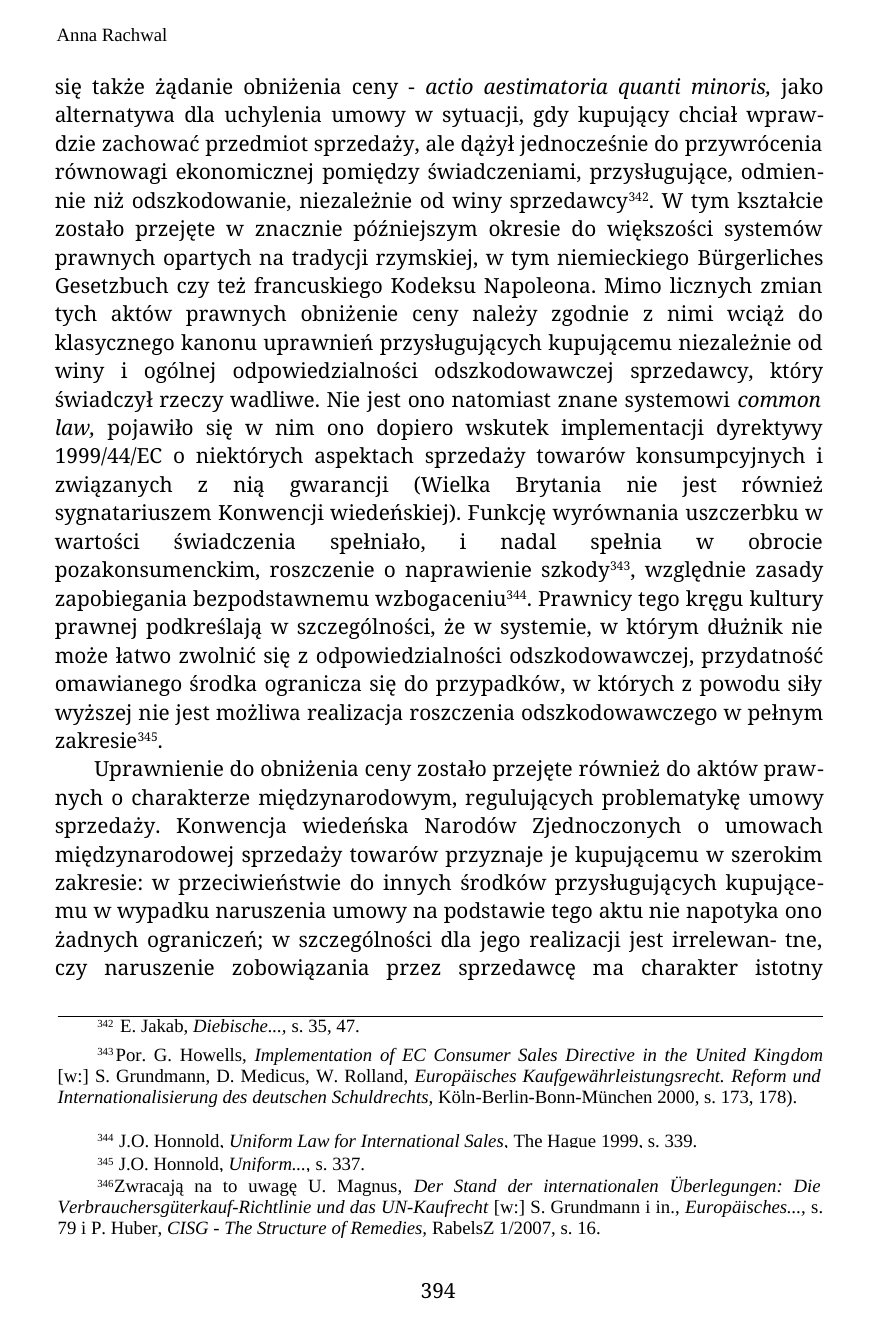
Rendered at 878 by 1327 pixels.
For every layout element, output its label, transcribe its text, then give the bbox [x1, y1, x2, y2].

text się także żądanie obniżenia ceny - actio aestimatoria quanti minoris, jako alternatywa dla uchylenia umowy w sytuacji, gdy kupujący chciał wpraw­dzie zachować przedmiot sprzedaży, ale dążył jednocześnie do przywrócenia równowagi ekonomicznej pomiędzy świadczeniami, przysługujące, odmien­nie niż odszkodowanie, niezależnie od winy sprzedawcy342. W tym kształcie zostało przejęte w znacznie późniejszym okresie do większości systemów prawnych opartych na tradycji rzymskiej, w tym niemieckiego Bürgerliches Gesetzbuch czy też francuskiego Kodeksu Napoleona. Mimo licznych zmian tych aktów prawnych obniżenie ceny należy zgodnie z nimi wciąż do klasycz­nego kanonu uprawnień przysługujących kupującemu niezależnie od winy i ogólnej odpowiedzialności odszkodowawczej sprzedawcy, który świadczył rzeczy wadliwe. Nie jest ono natomiast znane systemowi common law, poja­wiło się w nim ono dopiero wskutek implementacji dyrektywy 1999/44/EC o niektórych aspektach sprzedaży towarów konsumpcyjnych i związanych z nią gwarancji (Wielka Brytania nie jest również sygnatariuszem Konwen­cji wiedeńskiej). Funkcję wyrównania uszczerbku w wartości świadczenia spełniało, i nadal spełnia w obrocie pozakonsumenckim, roszczenie o napra­wienie szkody343, względnie zasady zapobiegania bezpodstawnemu wzboga­ceniu344. Prawnicy tego kręgu kultury prawnej podkreślają w szczególności, że w systemie, w którym dłużnik nie może łatwo zwolnić się z odpowiedzial­ności odszkodowawczej, przydatność omawianego środka ogranicza się do przypadków, w których z powodu siły wyższej nie jest możliwa realizacja roszczenia odszkodowawczego w pełnym zakresie345. [54, 72, 823, 754]
text 345 J.O. Honnold, Uniform..., s. 337. [57, 1154, 823, 1171]
text 394 [420, 1276, 462, 1304]
text 342 E. Jakab, Diebische..., s. 35, 47. [57, 1017, 823, 1037]
text Anna Rachwal [56, 24, 175, 46]
text 346 Zwracają na to uwagę U. Magnus, Der Stand der internationalen Überlegungen: Die Verbrauchersgüterkauf-Richtlinie und das UN-Kaufrecht [w:] S. Grundmann i in., Europä­isches..., s. 79 i P. Huber, CISG - The Structure of Remedies, RabelsZ 1/2007, s. 16. [57, 1176, 823, 1238]
text 343 Por. G. Howells, Implementation of EC Consumer Sales Directive in the United King­dom [w:] S. Grundmann, D. Medicus, W. Rolland, Europäisches Kaufgewährleistungsrecht. Reform und Internationalisierung des deutschen Schuldrechts, Köln-Berlin-Bonn-München 2000, s. 173, 178). [57, 1044, 823, 1107]
text 344 J.O. Honnold, Uniform Law for International Sales, The Hague 1999, s. 339. [57, 1131, 823, 1147]
text Uprawnienie do obniżenia ceny zostało przejęte również do aktów praw­nych o charakterze międzynarodowym, regulujących problematykę umo­wy sprzedaży. Konwencja wiedeńska Narodów Zjednoczonych o umowach międzynarodowej sprzedaży towarów przyznaje je kupującemu w szerokim zakresie: w przeciwieństwie do innych środków przysługujących kupujące­mu w wypadku naruszenia umowy na podstawie tego aktu nie napotyka ono żadnych ograniczeń; w szczególności dla jego realizacji jest irrelewan- tne, czy naruszenie zobowiązania przez sprzedawcę ma charakter istotny {fundamental breach of contract), a jego skuteczności stoi na przeszko­dzie jedynie doprowadzenie przez sprzedawcę przedmiotu świadczenia do stanu zgodnego z umową w akceptowalny dla kupującego sposób346 oraz odmowa kupującego umożliwienia sprzedawcy skorzystania przez niego z right to eure. Może ono przysługiwać nawet wówczas, gdy sam kupujący naruszył spoczywający na nim obowiązek powiadomienia o wadach towa­ [54, 754, 823, 988]
